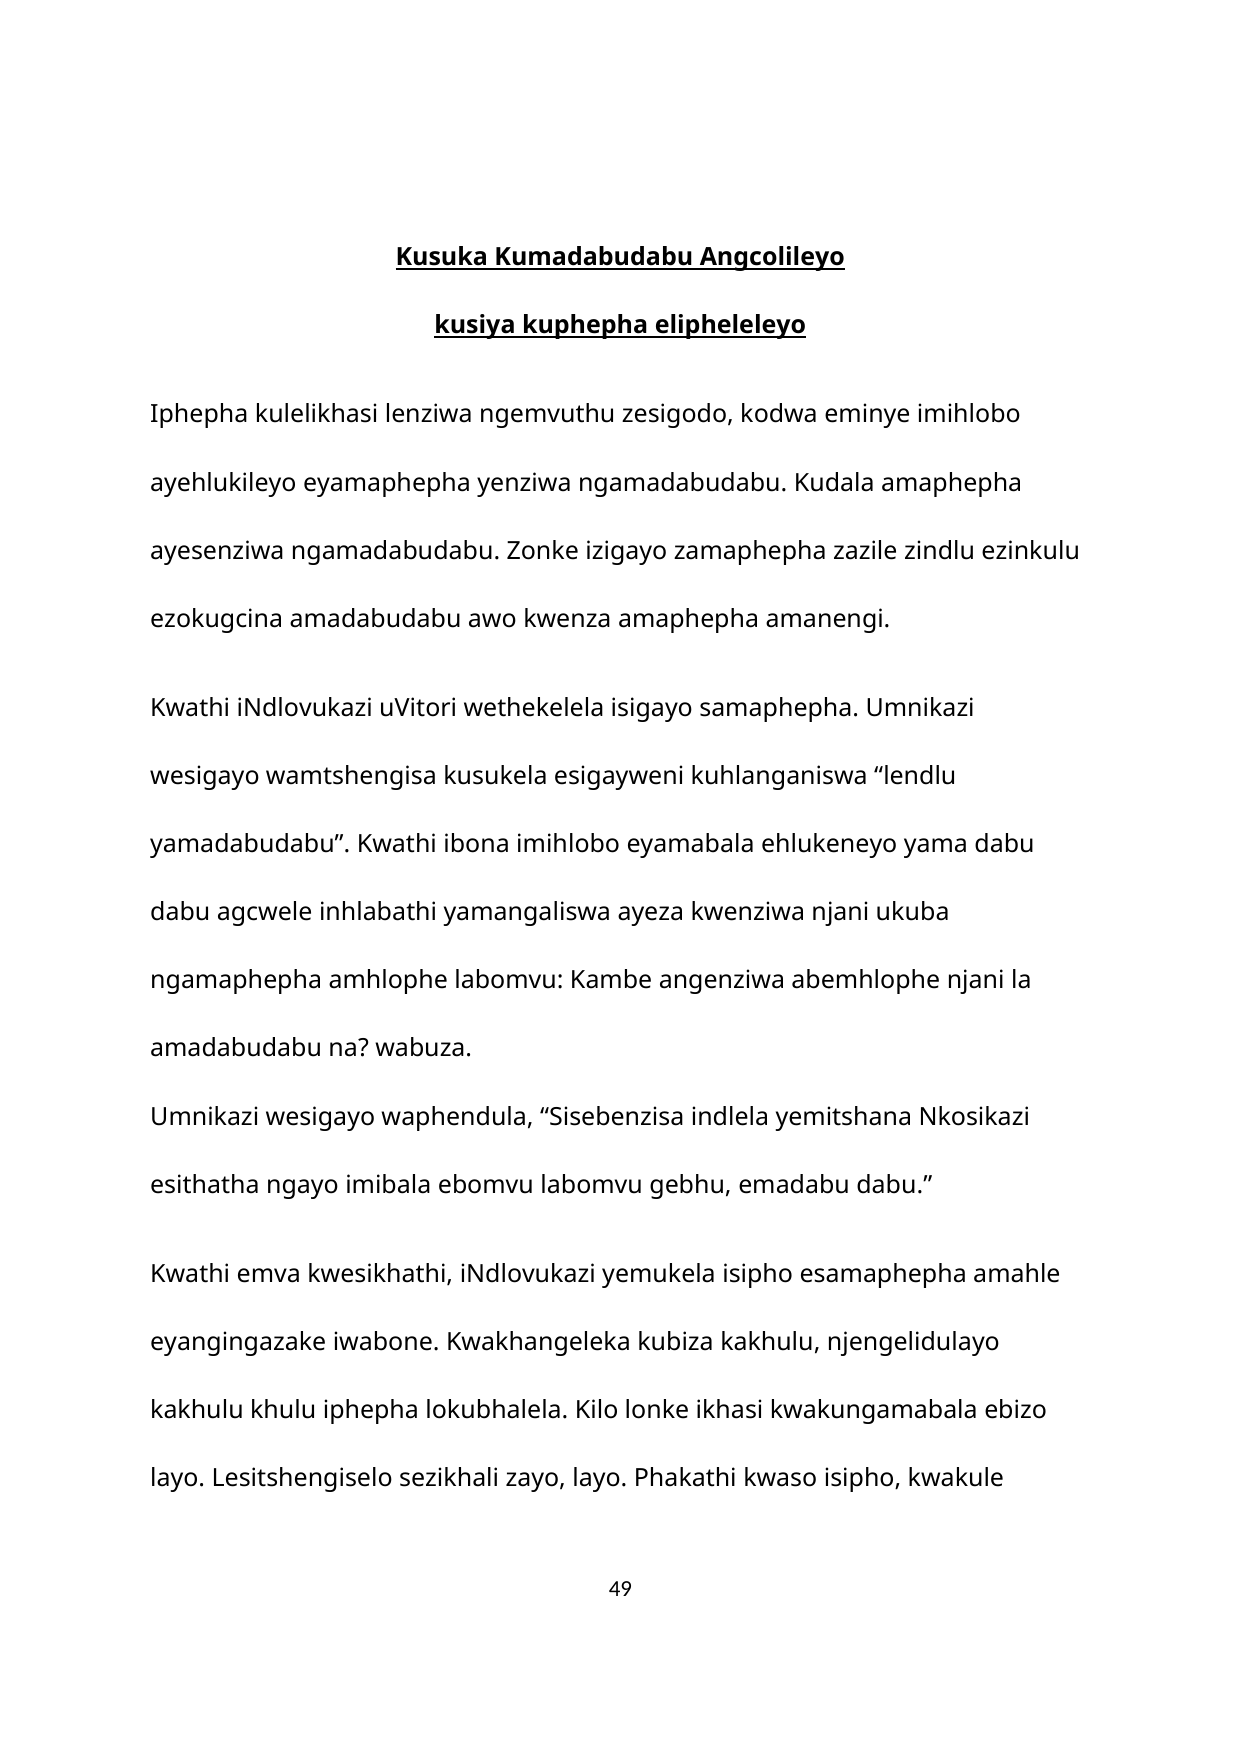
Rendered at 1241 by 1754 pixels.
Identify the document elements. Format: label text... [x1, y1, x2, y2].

text Kwathi iNdlovukazi uVitori wethekelela isigayo samaphepha. Umnikazi wesigayo wamtshengisa kusukela esigayweni kuhlanganiswa “lendlu yamadabudabu”. Kwathi ibona imihlobo eyamabala ehlukeneyo yama dabu dabu agcwele inhlabathi yamangaliswa ayeza kwenziwa njani ukuba ngamaphepha amhlophe labomvu: Kambe angenziwa abemhlophe njani la amadabudabu na? wabuza. Umnikazi wesigayo waphendula, “Sisebenzisa indlela yemitshana Nkosikazi esithatha ngayo imibala ebomvu labomvu gebhu, emadabu dabu.” [150, 689, 1090, 1200]
text Kwathi emva kwesikhathi, iNdlovukazi yemukela isipho esamaphepha amahle eyangingazake iwabone. Kwakhangeleka kubiza kakhulu, njengelidulayo kakhulu khulu iphepha lokubhalela. Kilo lonke ikhasi kwakungamabala ebizo layo. Lesitshengiselo sezikhali zayo, layo. Phakathi kwaso isipho, kwakule [150, 1255, 1090, 1494]
text Kusuka Kumadabudabu Angcolileyo kusiya kuphepha elipheleleyo [150, 239, 1090, 341]
text Iphepha kulelikhasi lenziwa ngemvuthu zesigodo, kodwa eminye imihlobo ayehlukileyo eyamaphepha yenziwa ngamadabudabu. Kudala amaphepha ayesenziwa ngamadabudabu. Zonke izigayo zamaphepha zazile zindlu ezinkulu ezokugcina amadabudabu awo kwenza amaphepha amanengi. [150, 396, 1090, 634]
